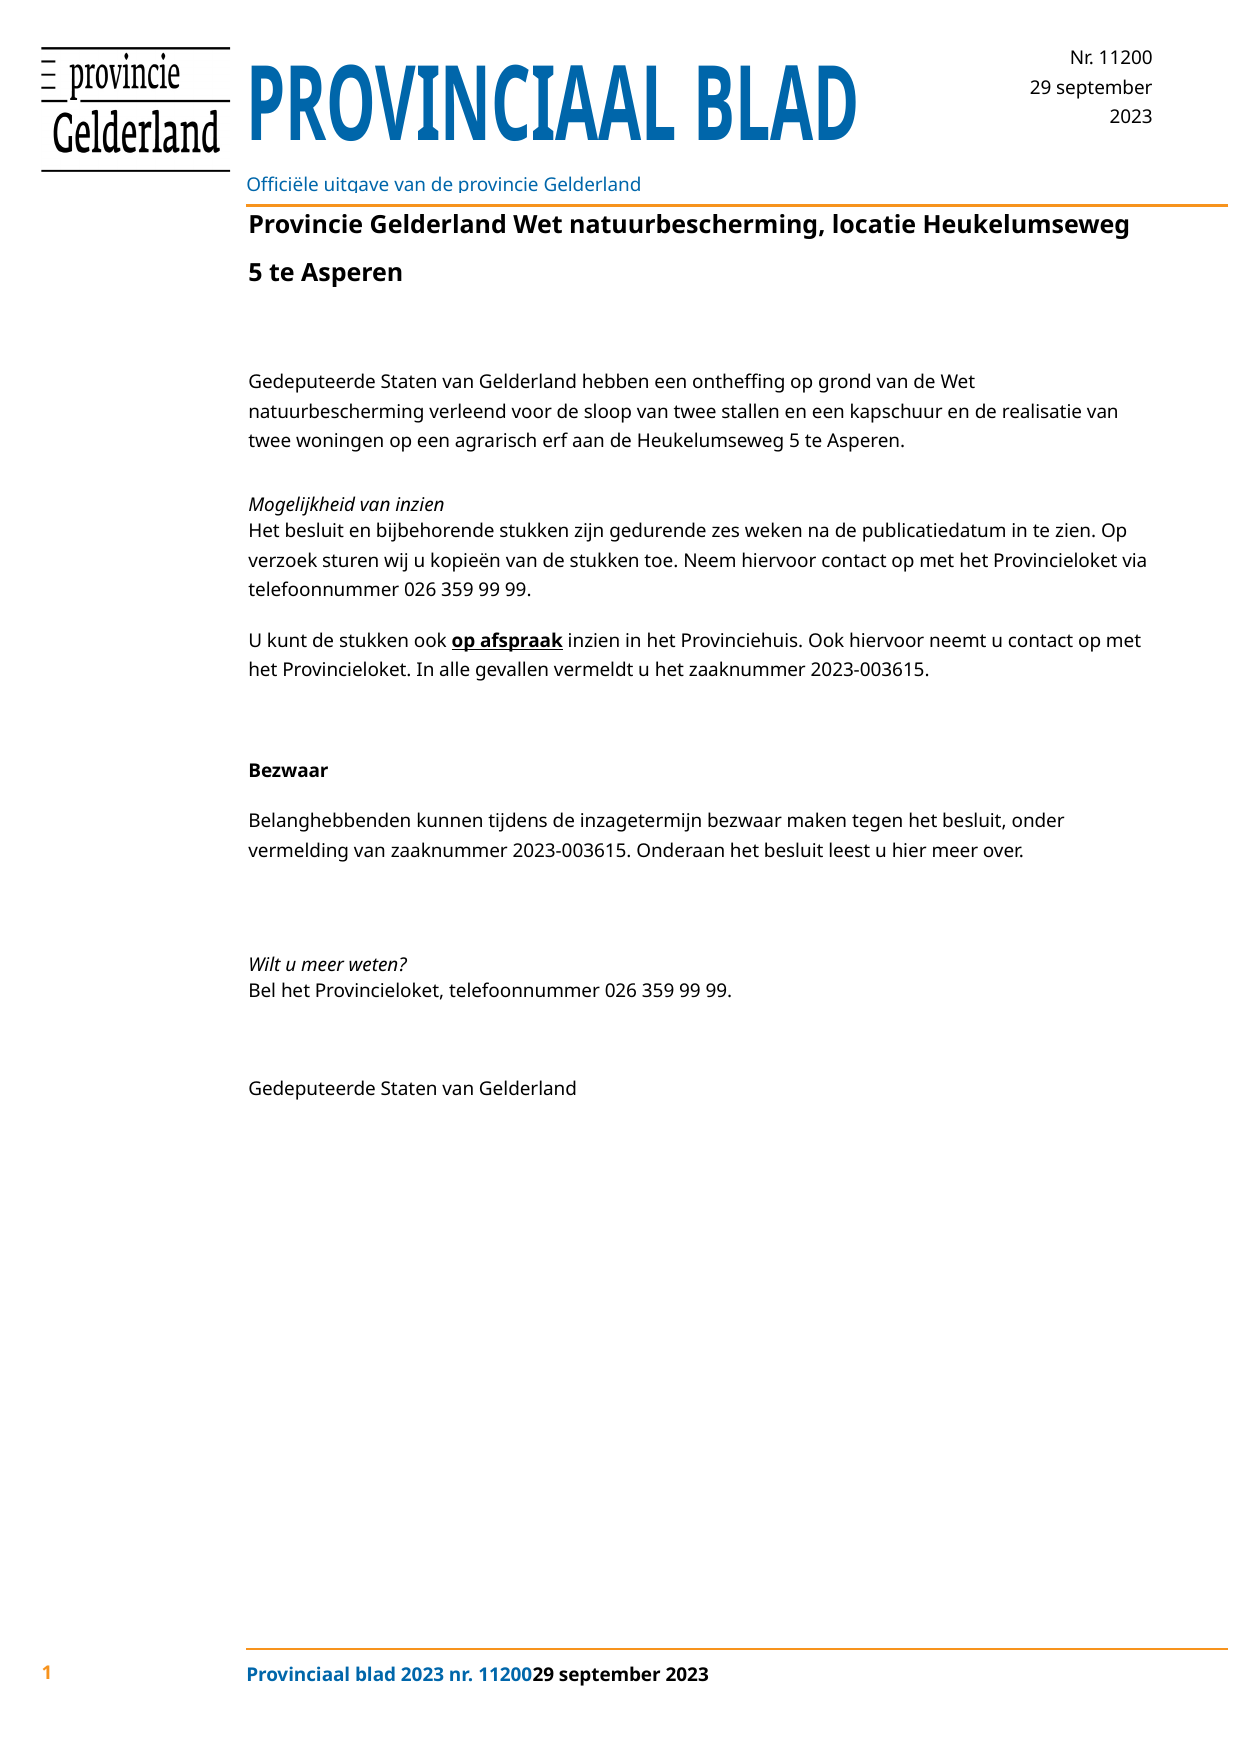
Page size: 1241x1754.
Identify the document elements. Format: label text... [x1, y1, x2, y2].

text Gedeputeerde Staten van Gelderland hebben een ontheffing op grond van de Wet natuurbescherming verleend voor de sloop van twee stallen en een kapschuur en de realisatie van twee woningen op een agrarisch erf aan de Heukelumseweg 5 te Asperen. [248, 368, 1152, 453]
picture [41, 47, 231, 172]
text Belanghebbenden kunnen tijdens de inzagetermijn bezwaar maken tegen het besluit, onder vermelding van zaaknummer 2023-003615. Onderaan het besluit leest u hier meer over. [248, 808, 1152, 863]
text Wilt u meer weten? [248, 952, 1152, 977]
text Mogelijkheid van inzien [248, 491, 1152, 517]
text U kunt de stukken ook op afspraak inzien in het Provinciehuis. Ook hiervoor neemt u contact op met het Provincieloket. In alle gevallen vermeldt u het zaaknummer 2023-003615. [248, 627, 1152, 682]
text Bezwaar [248, 757, 1152, 783]
text Gedeputeerde Staten van Gelderland [248, 1076, 1152, 1101]
text Provincie Gelderland Wet natuurbescherming, locatie Heukelumseweg 5 te Asperen [248, 207, 1152, 288]
text Bel het Provincieloket, telefoonnummer 026 359 99 99. [248, 977, 1152, 1003]
text Het besluit en bijbehorende stukken zijn gedurende zes weken na de publicatiedatum in te zien. Op verzoek sturen wij u kopieën van de stukken toe. Neem hiervoor contact op met het Provincieloket via telefoonnummer 026 359 99 99. [248, 517, 1152, 602]
